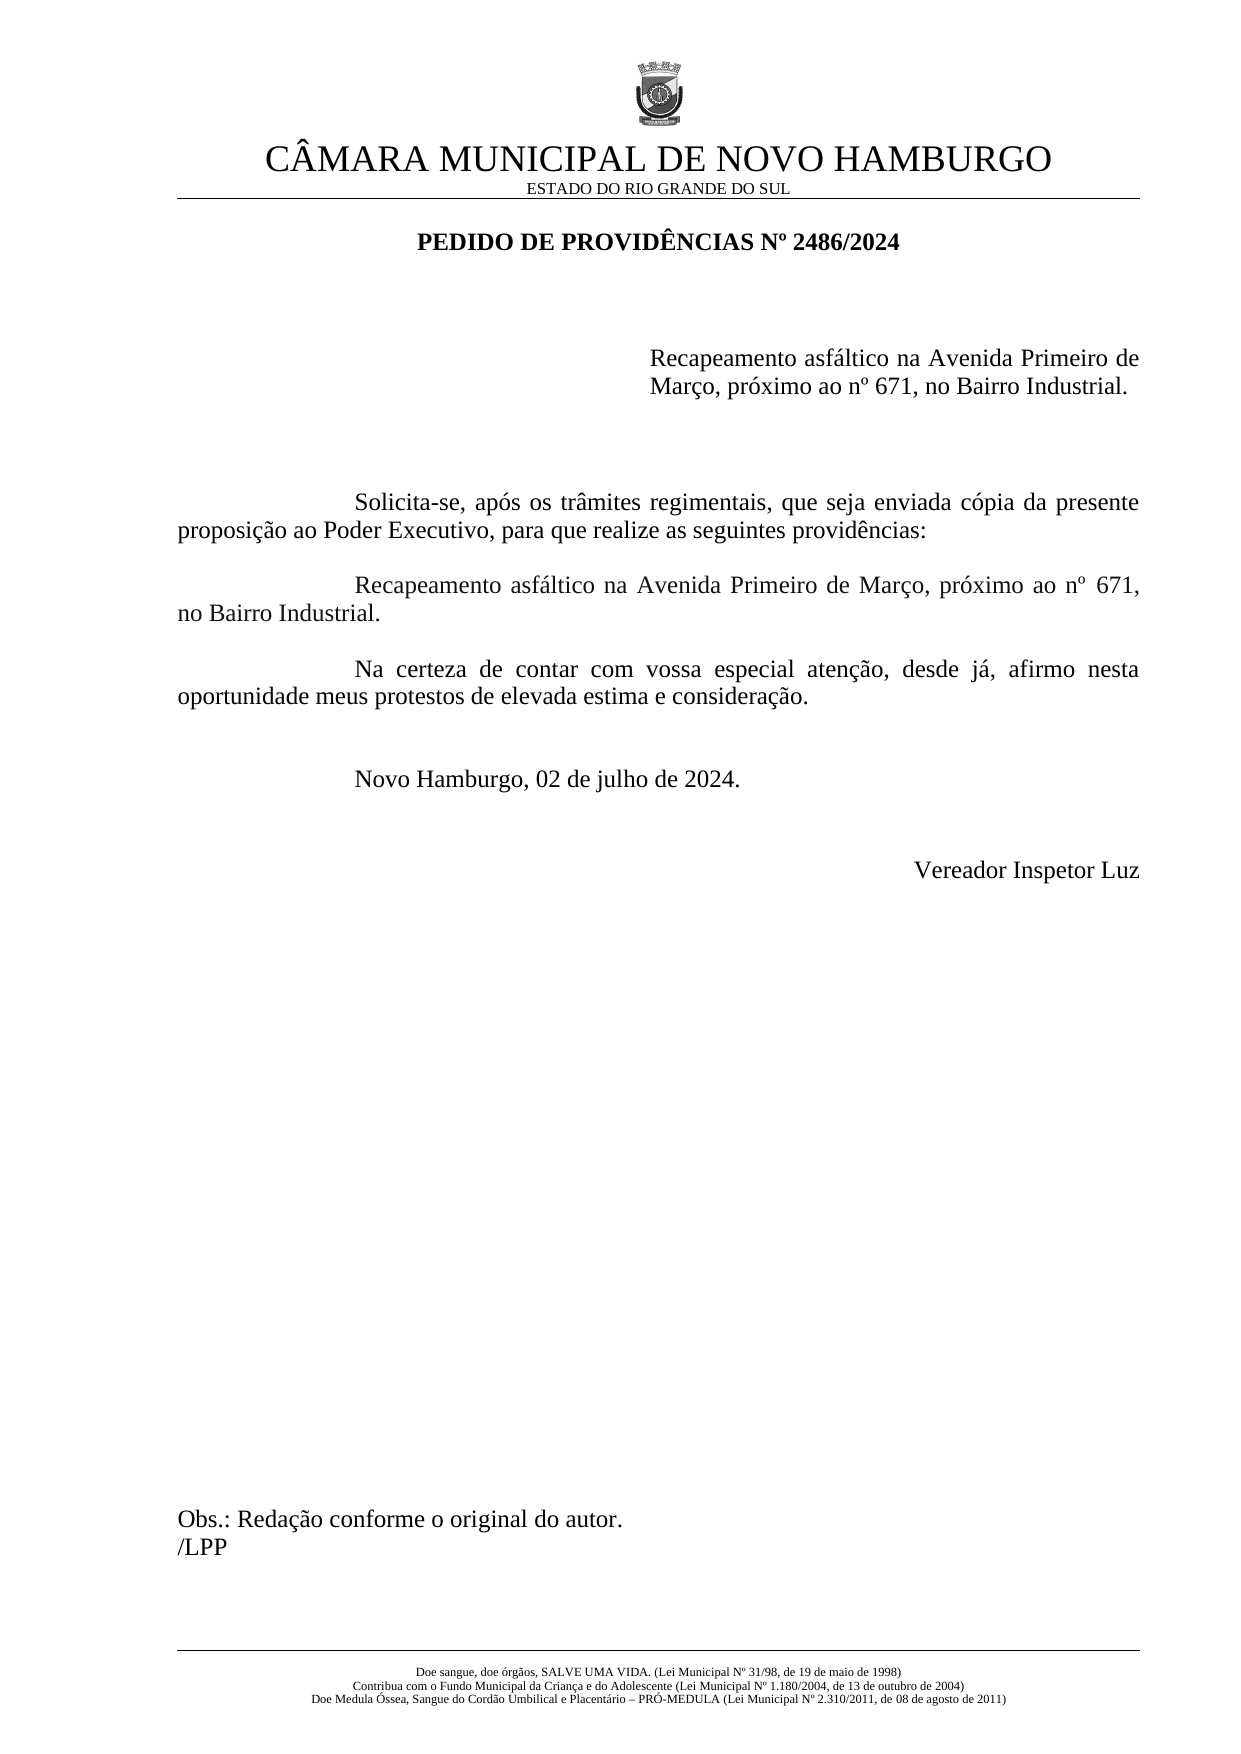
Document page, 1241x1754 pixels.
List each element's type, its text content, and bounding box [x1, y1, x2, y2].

text Recapeamento asfáltico na Avenida Primeiro de Março, próximo ao nº 671, no Bairro Industrial. [649, 344, 1140, 400]
text Solicita-se, após os trâmites regimentais, que seja enviada cópia da presente proposição ao Poder Executivo, para que realize as seguintes providências: [177, 488, 1140, 544]
text Na certeza de contar com vossa especial atenção, desde já, afirmo nesta oportunidade meus protestos de elevada estima e consideração. [177, 655, 1140, 710]
text Obs.: Redação conforme o original do autor. [177, 1505, 1140, 1533]
text /LPP [177, 1533, 1140, 1561]
text Recapeamento asfáltico na Avenida Primeiro de Março, próximo ao nº 671, no Bairro Industrial. [177, 572, 1140, 627]
text Vereador Inspetor Luz [177, 856, 1140, 884]
text PEDIDO DE PROVIDÊNCIAS Nº 2486/2024 [177, 228, 1140, 256]
text Novo Hamburgo, 02 de julho de 2024. [177, 766, 1140, 793]
